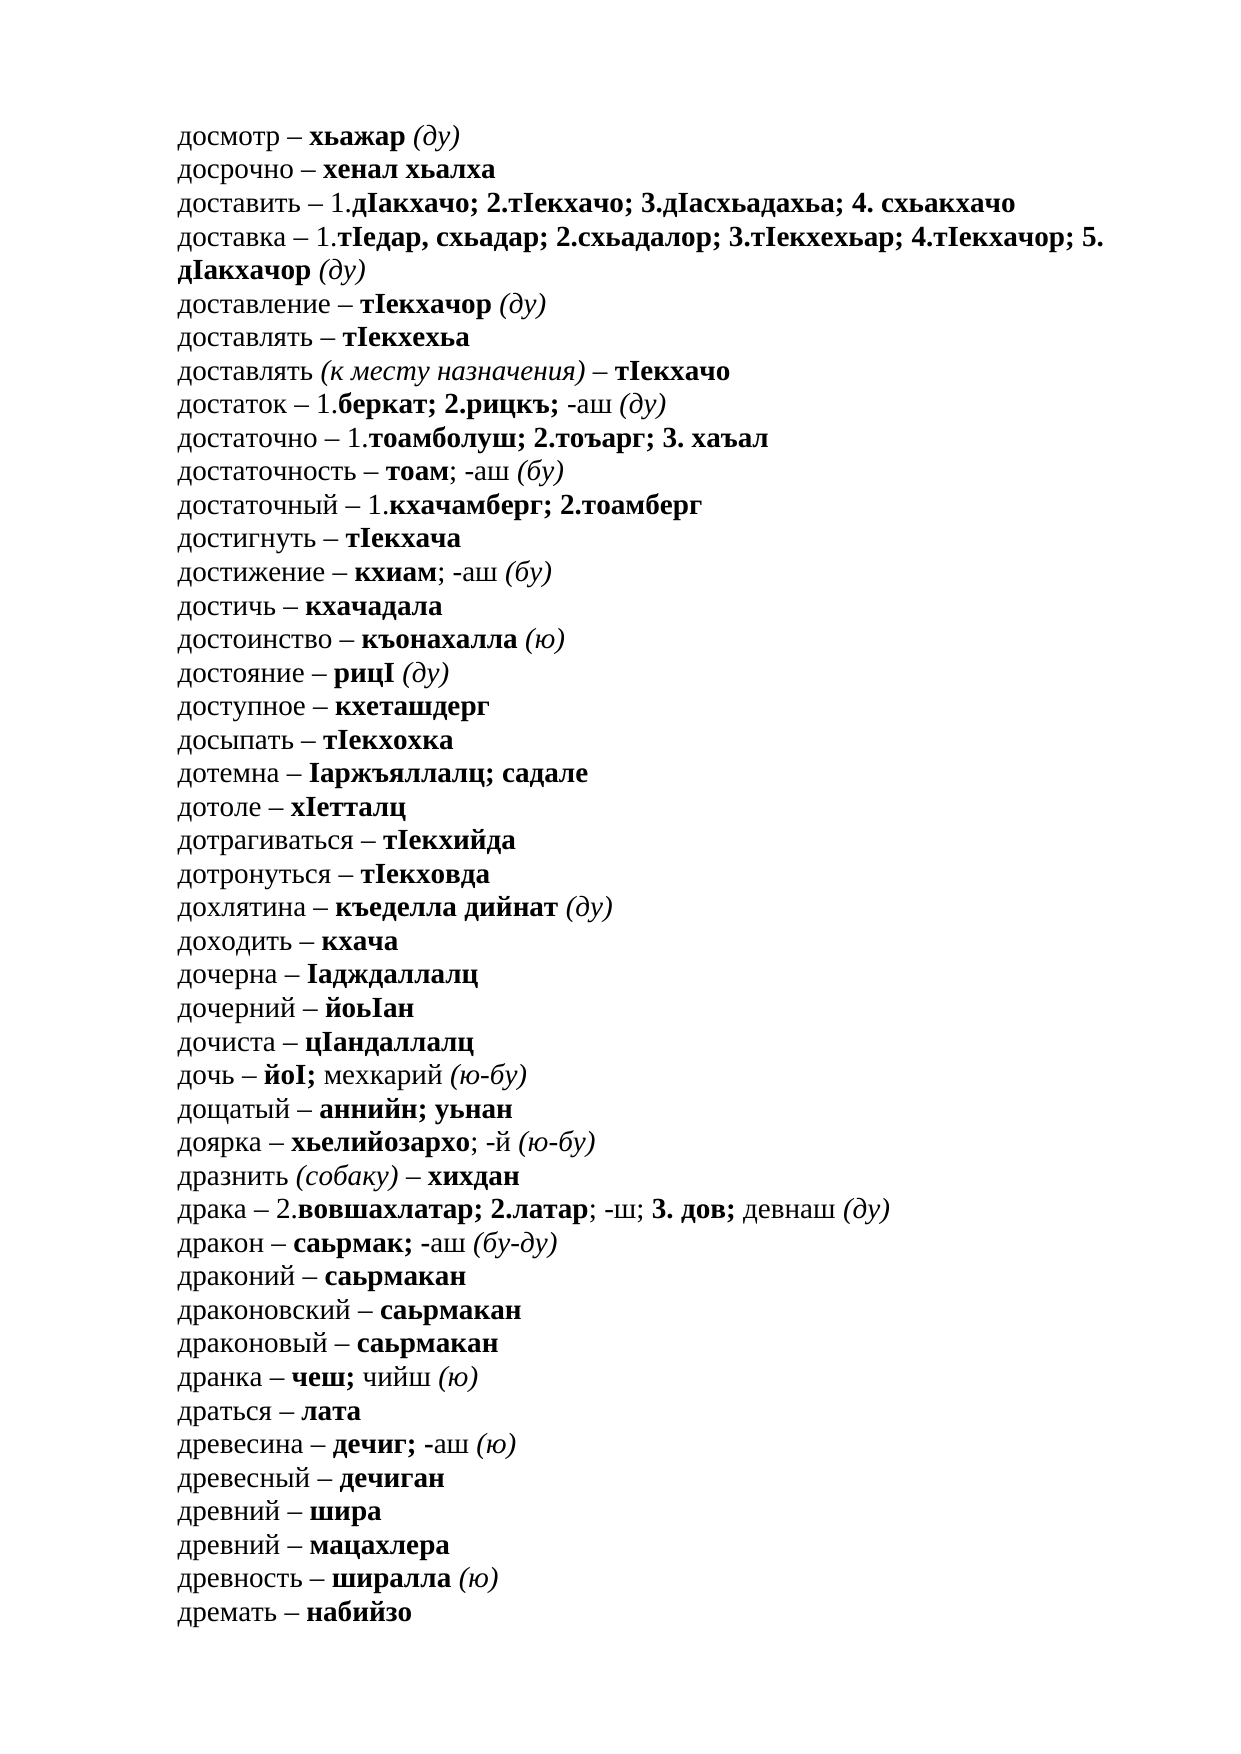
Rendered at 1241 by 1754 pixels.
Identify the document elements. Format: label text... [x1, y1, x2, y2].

text дочерний – йоьӀан [177, 990, 1152, 1024]
text драконий – саьрмакан [177, 1258, 1152, 1292]
text дочь – йоӀ; мехкарий (ю-бу) [177, 1057, 1152, 1091]
text доставлять (к месту назначения) – тӀекхачо [177, 353, 1152, 386]
text дочерна – Ӏадждаллалц [177, 957, 1152, 990]
text дракон – саьрмак; -аш (бу-ду) [177, 1225, 1152, 1258]
text древность – ширалла (ю) [177, 1560, 1152, 1594]
text дотемна – Ӏаржъяллалц; садале [177, 755, 1152, 789]
text достоинство – къонахалла (ю) [177, 621, 1152, 655]
text драка – 2.вовшахлатар; 2.латар; -ш; 3. дов; девнаш (ду) [177, 1191, 1152, 1225]
text древесный – дечиган [177, 1460, 1152, 1493]
text доставлять – тӀекхехьа [177, 319, 1152, 353]
text достояние – рицӀ (ду) [177, 655, 1152, 688]
text дохлятина – къеделла дийнат (ду) [177, 889, 1152, 923]
text доставка – 1.тӀедар, схьадар; 2.схьадалор; 3.тӀекхехьар; 4.тӀекхачор; 5. дӀакхачор (ду) [177, 219, 1152, 286]
text доходить – кхача [177, 923, 1152, 957]
text достаточный – 1.кхачамберг; 2.тоамберг [177, 487, 1152, 521]
text доступное – кхеташдерг [177, 688, 1152, 722]
text драконовский – саьрмакан [177, 1292, 1152, 1326]
text дотоле – хӀетталц [177, 789, 1152, 822]
text доставить – 1.дӀакхачо; 2.тӀекхачо; 3.дӀасхьадахьа; 4. схьакхачо [177, 185, 1152, 219]
text достаток – 1.беркат; 2.рицкъ; -аш (ду) [177, 386, 1152, 420]
text доставление – тӀекхачор (ду) [177, 286, 1152, 319]
text достаточность – тоам; -аш (бу) [177, 453, 1152, 487]
text достичь – кхачадала [177, 588, 1152, 621]
text достигнуть – тӀекхача [177, 521, 1152, 554]
text дранка – чеш; чийш (ю) [177, 1359, 1152, 1393]
text дразнить (собаку) – хихдан [177, 1158, 1152, 1191]
text драконовый – саьрмакан [177, 1326, 1152, 1359]
text древний – шира [177, 1493, 1152, 1527]
text дощатый – аннийн; уьнан [177, 1091, 1152, 1124]
text досмотр – хьажар (ду) [177, 118, 1152, 152]
text досыпать – тӀекхохка [177, 722, 1152, 755]
text древний – мацахлера [177, 1527, 1152, 1560]
text дотронуться – тӀекховда [177, 856, 1152, 889]
text дремать – набийзо [177, 1594, 1152, 1627]
text доярка – хьелийозархо; -й (ю-бу) [177, 1124, 1152, 1158]
text досрочно – хенал хьалха [177, 152, 1152, 185]
text достаточно – 1.тоамболуш; 2.тоъарг; 3. хаъал [177, 420, 1152, 453]
text драться – лата [177, 1393, 1152, 1426]
text дотрагиваться – тӀекхийда [177, 822, 1152, 856]
text древесина – дечиг; -аш (ю) [177, 1426, 1152, 1460]
text достижение – кхиам; -аш (бу) [177, 554, 1152, 588]
text дочиста – цӀандаллалц [177, 1024, 1152, 1057]
